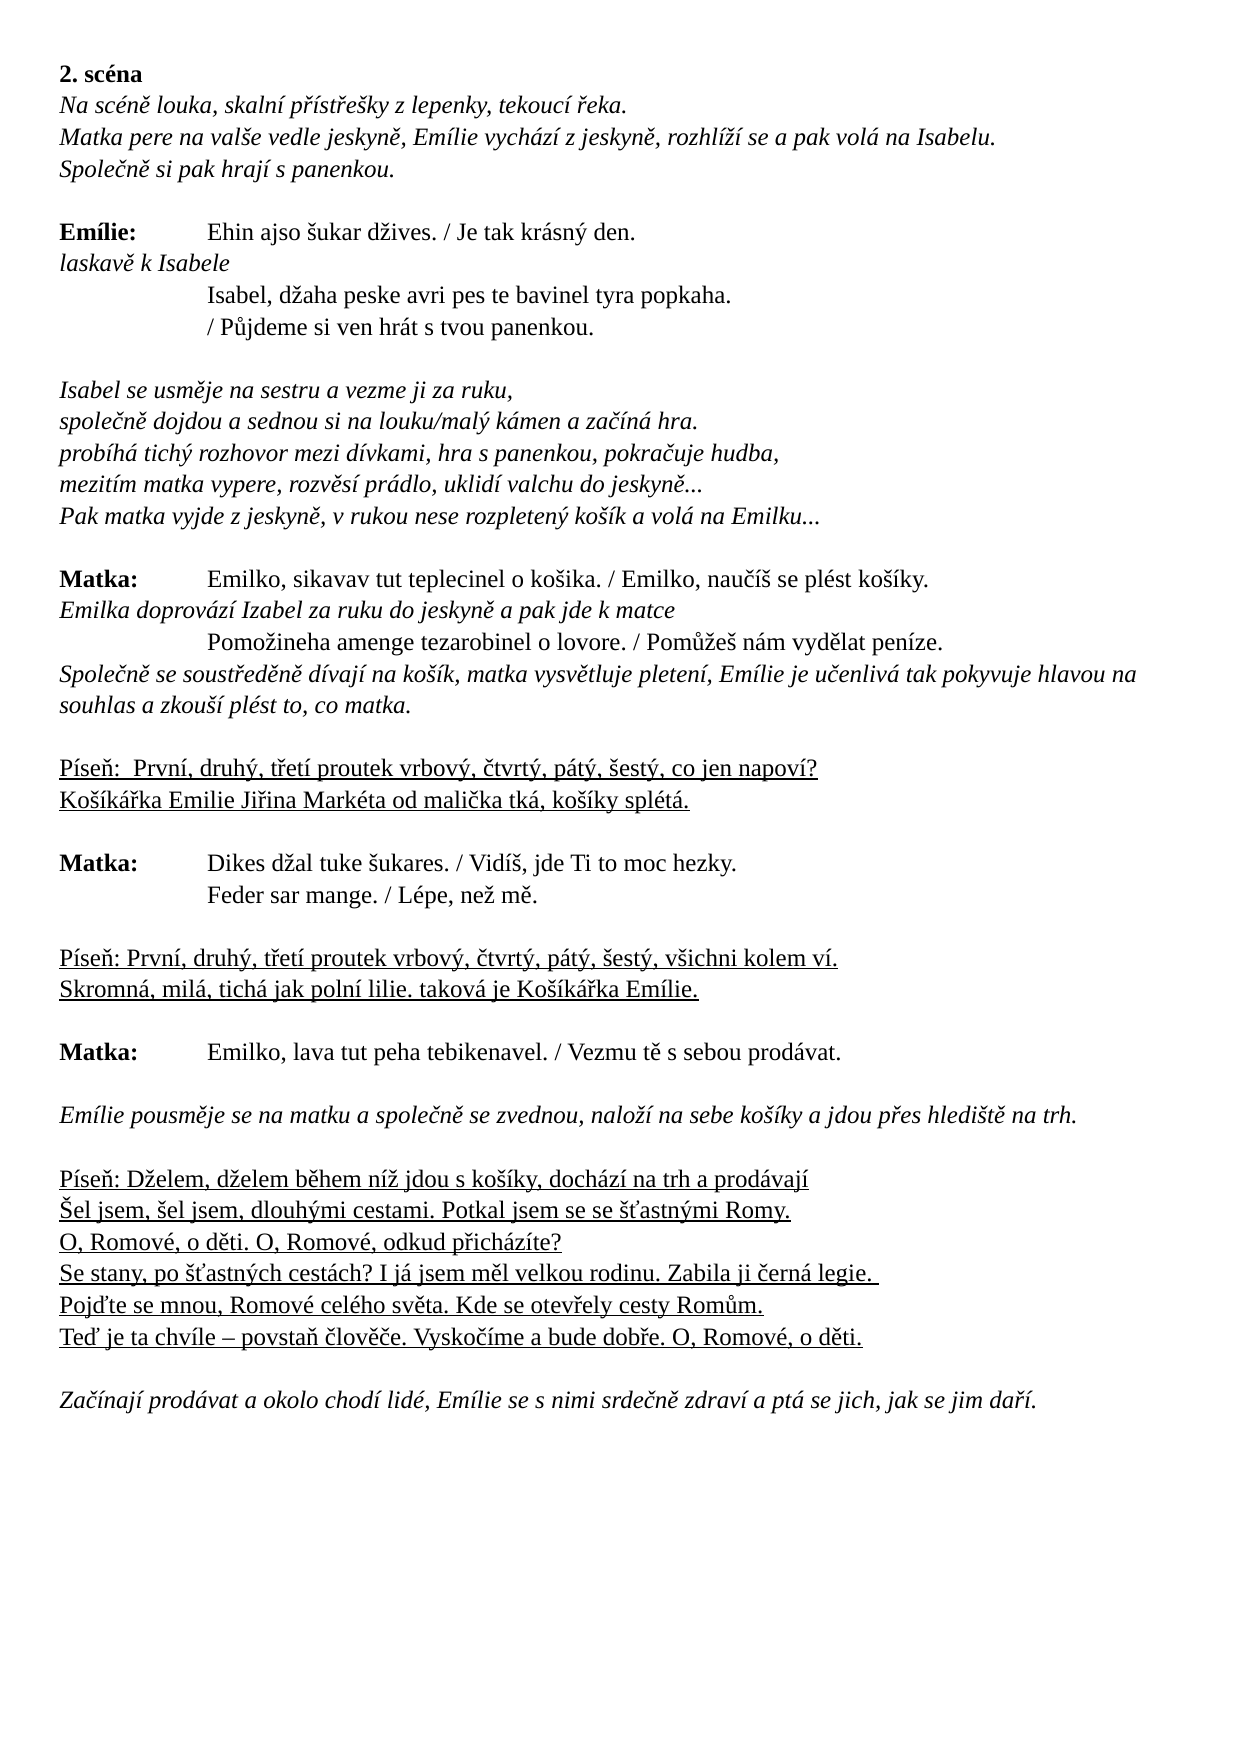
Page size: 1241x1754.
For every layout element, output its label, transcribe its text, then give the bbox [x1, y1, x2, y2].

text Emílie pousměje se na matku a společně se zvednou, naloží na sebe košíky a jdou přes hlediště na trh. [59, 1101, 1181, 1129]
text Píseň: První, druhý, třetí proutek vrbový, čtvrtý, pátý, šestý, všichni kolem ví. [59, 943, 1181, 972]
text O, Romové, o děti. O, Romové, odkud přicházíte? [59, 1227, 1181, 1256]
text Emílie: Ehin ajso šukar džives. / Je tak krásný den. [59, 217, 1181, 246]
text Šel jsem, šel jsem, dlouhými cestami. Potkal jsem se se šťastnými Romy. [59, 1195, 1181, 1224]
text Píseň: První, druhý, třetí proutek vrbový, čtvrtý, pátý, šestý, co jen napoví? [59, 753, 1181, 782]
text Na scéně louka, skalní přístřešky z lepenky, tekoucí řeka. [59, 91, 1181, 119]
text Emilka doprovází Izabel za ruku do jeskyně a pak jde k matce [59, 596, 1181, 624]
text Skromná, milá, tichá jak polní lilie. taková je Košíkářka Emílie. [59, 974, 1181, 1003]
text Matka: Emilko, lava tut peha tebikenavel. / Vezmu tě s sebou prodávat. [59, 1037, 1181, 1066]
text Košíkářka Emilie Jiřina Markéta od malička tká, košíky splétá. [59, 785, 1181, 814]
text Začínají prodávat a okolo chodí lidé, Emílie se s nimi srdečně zdraví a ptá se jich, jak se jim daří. [59, 1385, 1181, 1413]
text mezitím matka vypere, rozvěsí prádlo, uklidí valchu do jeskyně... [59, 469, 1181, 498]
text Pojďte se mnou, Romové celého světa. Kde se otevřely cesty Romům. [59, 1290, 1181, 1319]
text Isabel, džaha peske avri pes te bavinel tyra popkaha. [59, 280, 1181, 309]
text laskavě k Isabele [59, 248, 1181, 277]
text Společně si pak hrají s panenkou. [59, 154, 1181, 182]
text Matka pere na valše vedle jeskyně, Emílie vychází z jeskyně, rozhlíží se a pak volá na Isabelu. [59, 122, 1181, 151]
text Isabel se usměje na sestru a vezme ji za ruku, [59, 375, 1181, 403]
text Pomožineha amenge tezarobinel o lovore. / Pomůžeš nám vydělat peníze. [59, 627, 1181, 656]
text Společně se soustředěně dívají na košík, matka vysvětluje pletení, Emílie je učenlivá tak pokyvuje hlavou na souhlas a zkouší plést to, co matka. [59, 659, 1181, 719]
text Pak matka vyjde z jeskyně, v rukou nese rozpletený košík a volá na Emilku... [59, 501, 1181, 530]
text Se stany, po šťastných cestách? I já jsem měl velkou rodinu. Zabila ji černá legie. [59, 1258, 1181, 1287]
text 2. scéna [59, 59, 1181, 88]
text Teď je ta chvíle – povstaň člověče. Vyskočíme a bude dobře. O, Romové, o děti. [59, 1322, 1181, 1350]
text společně dojdou a sednou si na louku/malý kámen a začíná hra. [59, 406, 1181, 435]
text Matka: Emilko, sikavav tut teplecinel o košika. / Emilko, naučíš se plést košíky. [59, 564, 1181, 593]
text Feder sar mange. / Lépe, než mě. [59, 880, 1181, 908]
text Matka: Dikes džal tuke šukares. / Vidíš, jde Ti to moc hezky. [59, 848, 1181, 877]
text Píseň: Dželem, dželem během níž jdou s košíky, dochází na trh a prodávají [59, 1164, 1181, 1192]
text probíhá tichý rozhovor mezi dívkami, hra s panenkou, pokračuje hudba, [59, 438, 1181, 467]
text / Půjdeme si ven hrát s tvou panenkou. [59, 312, 1181, 340]
